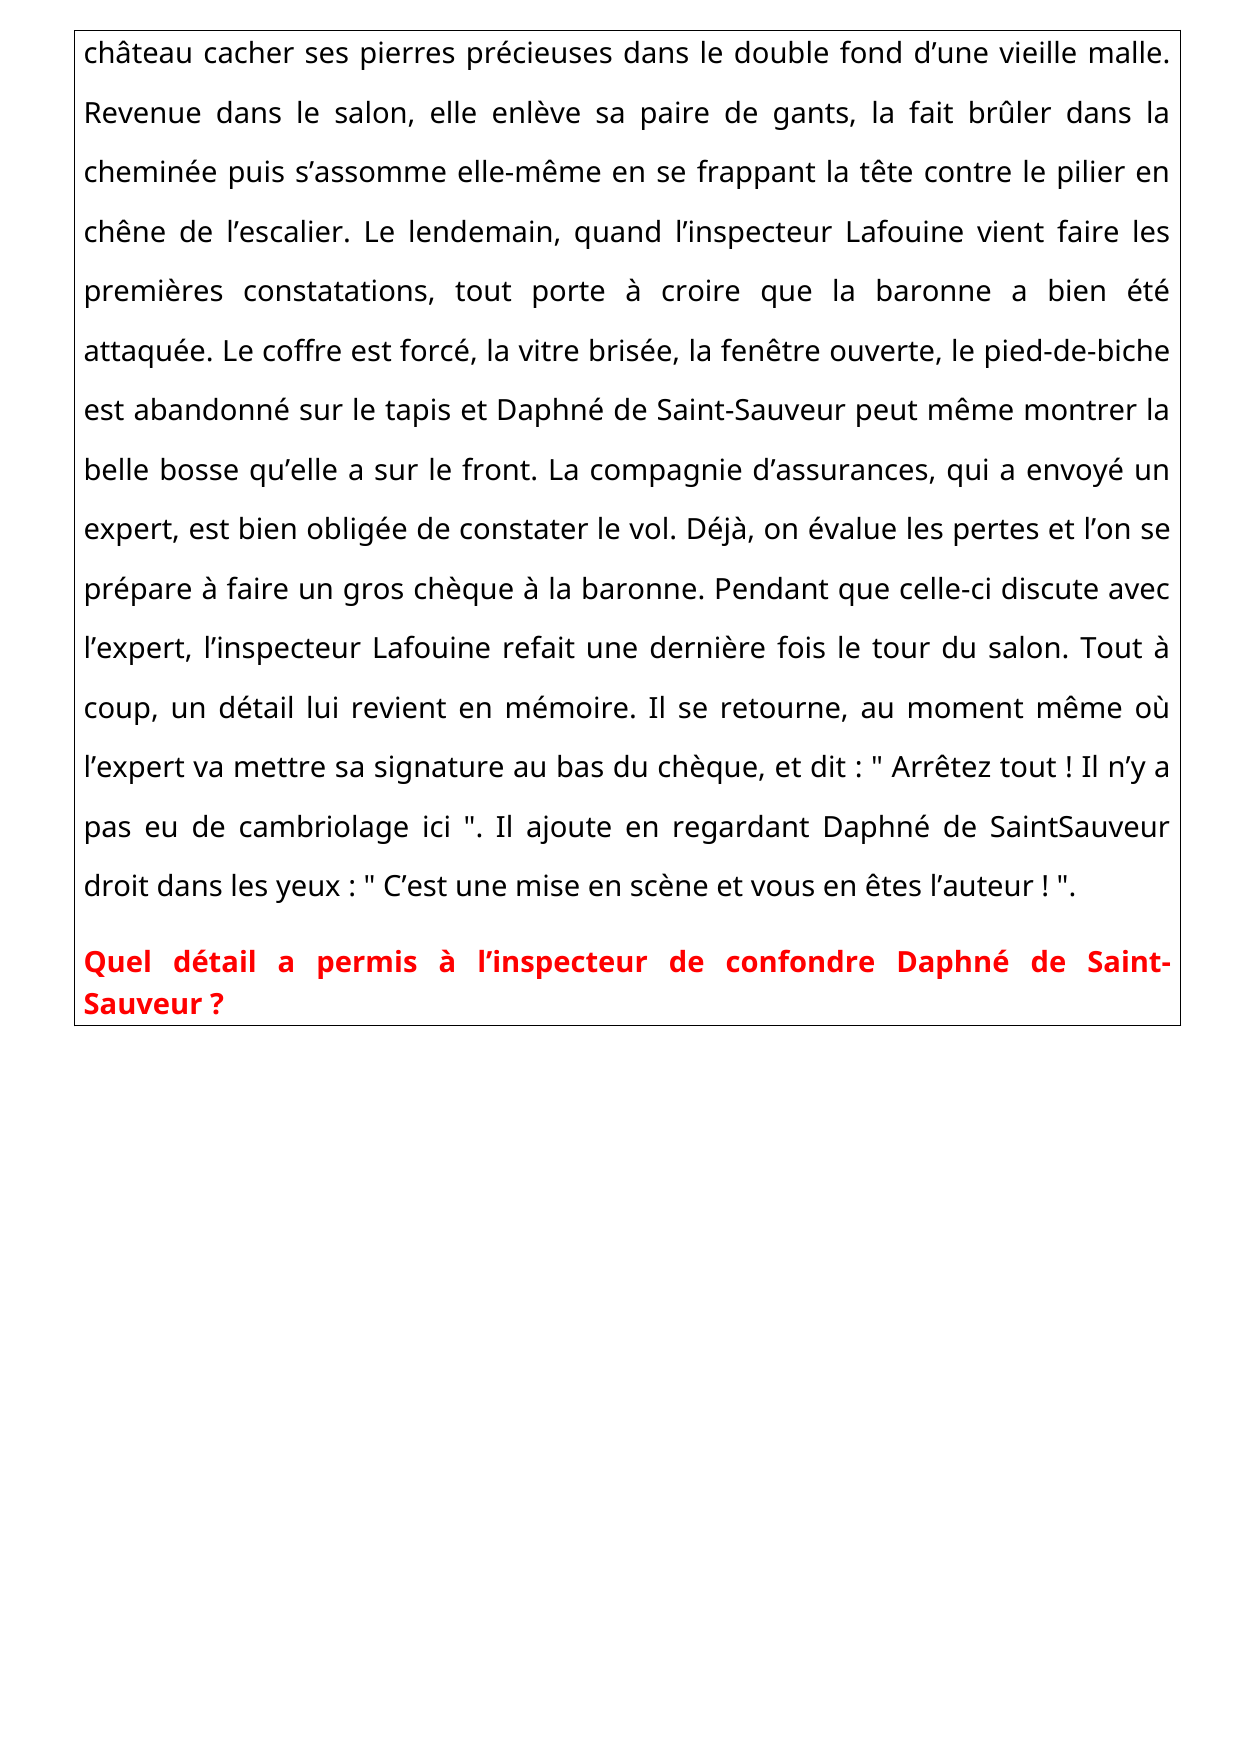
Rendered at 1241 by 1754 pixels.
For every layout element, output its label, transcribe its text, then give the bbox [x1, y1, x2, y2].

text château cacher ses pierres précieuses dans le double fond d’une vieille malle. Revenue dans le salon, elle enlève sa paire de gants, la fait brûler dans la cheminée puis s’assomme elle-même en se frappant la tête contre le pilier en chêne de l’escalier. Le lendemain, quand l’inspecteur Lafouine vient faire les premières constatations, tout porte à croire que la baronne a bien été attaquée. Le coffre est forcé, la vitre brisée, la fenêtre ouverte, le pied-de-biche est abandonné sur le tapis et Daphné de Saint-Sauveur peut même montrer la belle bosse qu’elle a sur le front. La compagnie d’assurances, qui a envoyé un expert, est bien obligée de constater le vol. Déjà, on évalue les pertes et l’on se prépare à faire un gros chèque à la baronne. Pendant que celle-ci discute avec l’expert, l’inspecteur Lafouine refait une dernière fois le tour du salon. Tout à coup, un détail lui revient en mémoire. Il se retourne, au moment même où l’expert va mettre sa signature au bas du chèque, et dit : " Arrêtez tout ! Il n’y a pas eu de cambriolage ici ". Il ajoute en regardant Daphné de SaintSauveur droit dans les yeux : " C’est une mise en scène et vous en êtes l’auteur ! ". [75, 31, 1180, 905]
text Quel détail a permis à l’inspecteur de confondre Daphné de Saint-Sauveur ? [75, 938, 1180, 1025]
